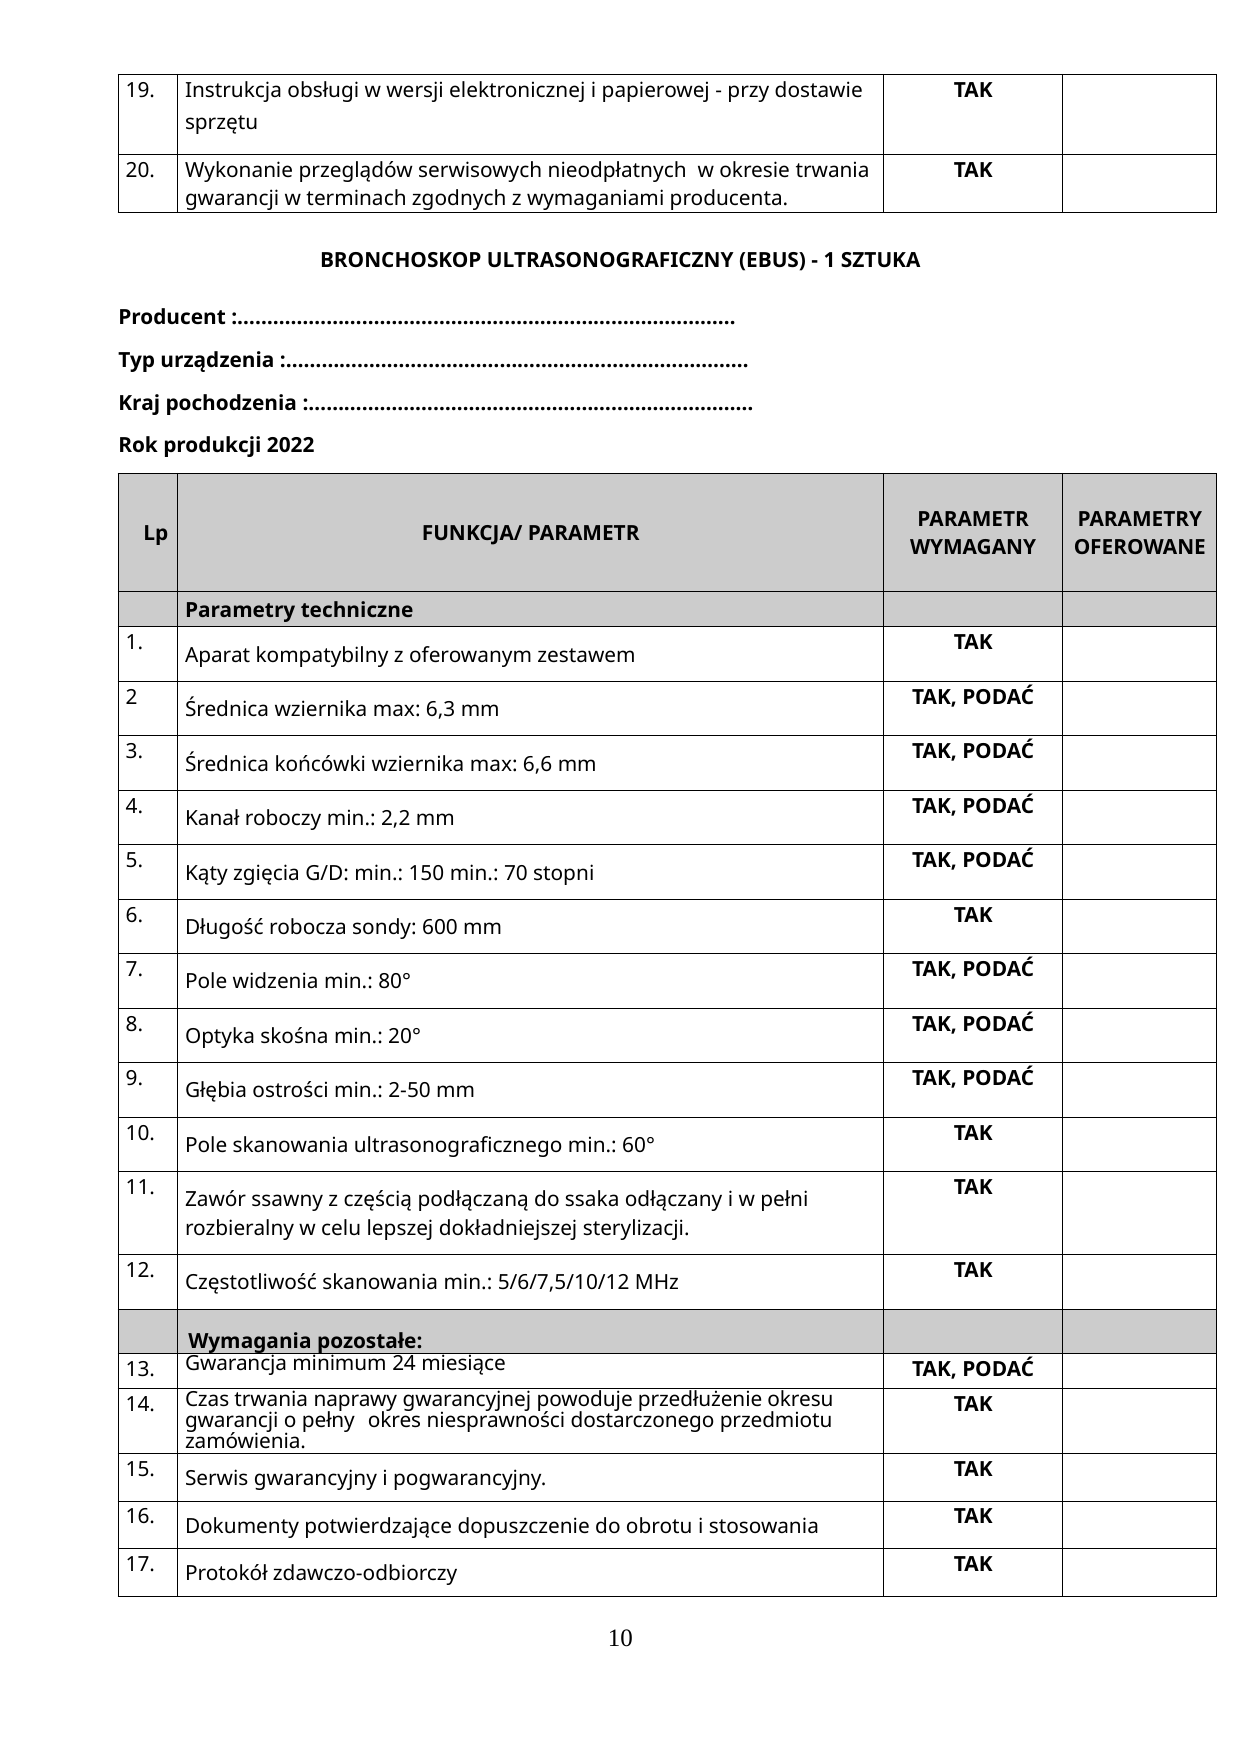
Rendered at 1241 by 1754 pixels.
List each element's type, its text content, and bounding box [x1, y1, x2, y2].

table_cell [1063, 845, 1216, 899]
table_cell TAK [884, 1255, 1062, 1308]
table_cell [1063, 900, 1216, 953]
table_cell Średnica wziernika max: 6,3 mm [178, 682, 883, 735]
table_cell [1063, 1354, 1216, 1388]
table_cell Pole skanowania ultrasonograficznego min.: 60° [178, 1118, 883, 1171]
table_cell TAK [884, 900, 1062, 953]
table_cell TAK [884, 1172, 1062, 1254]
table_cell 2 [119, 682, 177, 735]
table_cell TAK [884, 1118, 1062, 1171]
table_cell 6. [119, 900, 177, 953]
table_cell Instrukcja obsługi w wersji elektronicznej i papierowej - przy dostawie sprzętu [178, 75, 883, 154]
table_cell [1063, 1009, 1216, 1062]
table_cell Pole widzenia min.: 80° [178, 954, 883, 1008]
table_cell Zawór ssawny z częścią podłączaną do ssaka odłączany i w pełni rozbieralny w celu lepszej dokładniejszej sterylizacji. [178, 1172, 883, 1254]
table_cell [119, 1310, 177, 1353]
table_cell 17. [119, 1549, 177, 1596]
table_cell TAK [884, 1454, 1062, 1501]
table_cell TAK, PODAĆ [884, 682, 1062, 735]
table_cell [1063, 592, 1216, 626]
table_cell [1063, 627, 1216, 681]
table_cell Częstotliwość skanowania min.: 5/6/7,5/10/12 MHz [178, 1255, 883, 1308]
table_cell [1063, 1454, 1216, 1501]
table_cell [1063, 75, 1216, 154]
table_cell [884, 1310, 1062, 1353]
table_cell TAK [884, 1549, 1062, 1596]
table_cell Wymagania pozostałe: [178, 1310, 883, 1353]
table_cell Kąty zgięcia G/D: min.: 150 min.: 70 stopni [178, 845, 883, 899]
table_cell [1063, 791, 1216, 844]
table_cell [119, 592, 177, 626]
table_cell 5. [119, 845, 177, 899]
table_cell 19. [119, 75, 177, 154]
table_cell TAK, PODAĆ [884, 736, 1062, 790]
table_cell TAK [884, 1389, 1062, 1453]
table_cell TAK, PODAĆ [884, 954, 1062, 1008]
text Typ urządzenia :…………………………………………………………………… [118, 345, 1122, 373]
table_cell TAK [884, 155, 1062, 212]
table_cell Wykonanie przeglądów serwisowych nieodpłatnych w okresie trwania gwarancji w terminach zgodnych z wymaganiami producenta. [178, 155, 883, 212]
table_cell Parametry techniczne [178, 592, 883, 626]
table_cell TAK [884, 75, 1062, 154]
table_cell [1063, 1255, 1216, 1308]
table_cell [1063, 954, 1216, 1008]
table_header FUNKCJA/ PARAMETR [178, 474, 883, 591]
table_cell Protokół zdawczo-odbiorczy [178, 1549, 883, 1596]
table_cell TAK, PODAĆ [884, 1063, 1062, 1117]
table_cell [1063, 1549, 1216, 1596]
table_cell 16. [119, 1502, 177, 1548]
table_cell [1063, 1118, 1216, 1171]
table_cell 9. [119, 1063, 177, 1117]
table_cell 7. [119, 954, 177, 1008]
table_cell [1063, 1172, 1216, 1254]
table_cell [1063, 1063, 1216, 1117]
table_cell [1063, 736, 1216, 790]
table_cell [1063, 682, 1216, 735]
table_cell 11. [119, 1172, 177, 1254]
table_cell 4. [119, 791, 177, 844]
table_cell [1063, 155, 1216, 212]
table_cell TAK, PODAĆ [884, 1354, 1062, 1388]
text Producent :………………………………………………………………………… [118, 302, 1122, 331]
table_cell [1063, 1389, 1216, 1453]
table_cell Czas trwania naprawy gwarancyjnej powoduje przedłużenie okresu gwarancji o pełny okres niesprawności dostarczonego przedmiotu zamówienia. [178, 1389, 883, 1453]
text Kraj pochodzenia :………………………………………………………………… [118, 388, 1122, 416]
table_cell Gwarancja minimum 24 miesiące [178, 1354, 883, 1388]
table_cell 8. [119, 1009, 177, 1062]
table_cell 1. [119, 627, 177, 681]
table_cell TAK, PODAĆ [884, 1009, 1062, 1062]
table_cell [1063, 1310, 1216, 1353]
table_cell 13. [119, 1354, 177, 1388]
table_cell Długość robocza sondy: 600 mm [178, 900, 883, 953]
table_header PARAMETRY OFEROWANE [1063, 474, 1216, 591]
table_cell TAK, PODAĆ [884, 791, 1062, 844]
table_cell 14. [119, 1389, 177, 1453]
table_cell Serwis gwarancyjny i pogwarancyjny. [178, 1454, 883, 1501]
table_cell TAK [884, 627, 1062, 681]
text Rok produkcji 2022 [118, 430, 1122, 459]
table_cell Średnica końcówki wziernika max: 6,6 mm [178, 736, 883, 790]
table_cell 3. [119, 736, 177, 790]
table_cell 15. [119, 1454, 177, 1501]
table_cell TAK, PODAĆ [884, 845, 1062, 899]
table_cell 20. [119, 155, 177, 212]
table_cell Aparat kompatybilny z oferowanym zestawem [178, 627, 883, 681]
table_cell [1063, 1502, 1216, 1548]
table_cell [884, 592, 1062, 626]
table_header Lp [119, 474, 177, 591]
text BRONCHOSKOP ULTRASONOGRAFICZNY (EBUS) - 1 SZTUKA [118, 246, 1122, 274]
table_header PARAMETR WYMAGANY [884, 474, 1062, 591]
table_cell TAK [884, 1502, 1062, 1548]
table_cell Dokumenty potwierdzające dopuszczenie do obrotu i stosowania [178, 1502, 883, 1548]
table_cell Optyka skośna min.: 20° [178, 1009, 883, 1062]
table_cell Kanał roboczy min.: 2,2 mm [178, 791, 883, 844]
table_cell 12. [119, 1255, 177, 1308]
table_cell 10. [119, 1118, 177, 1171]
table_cell Głębia ostrości min.: 2-50 mm [178, 1063, 883, 1117]
